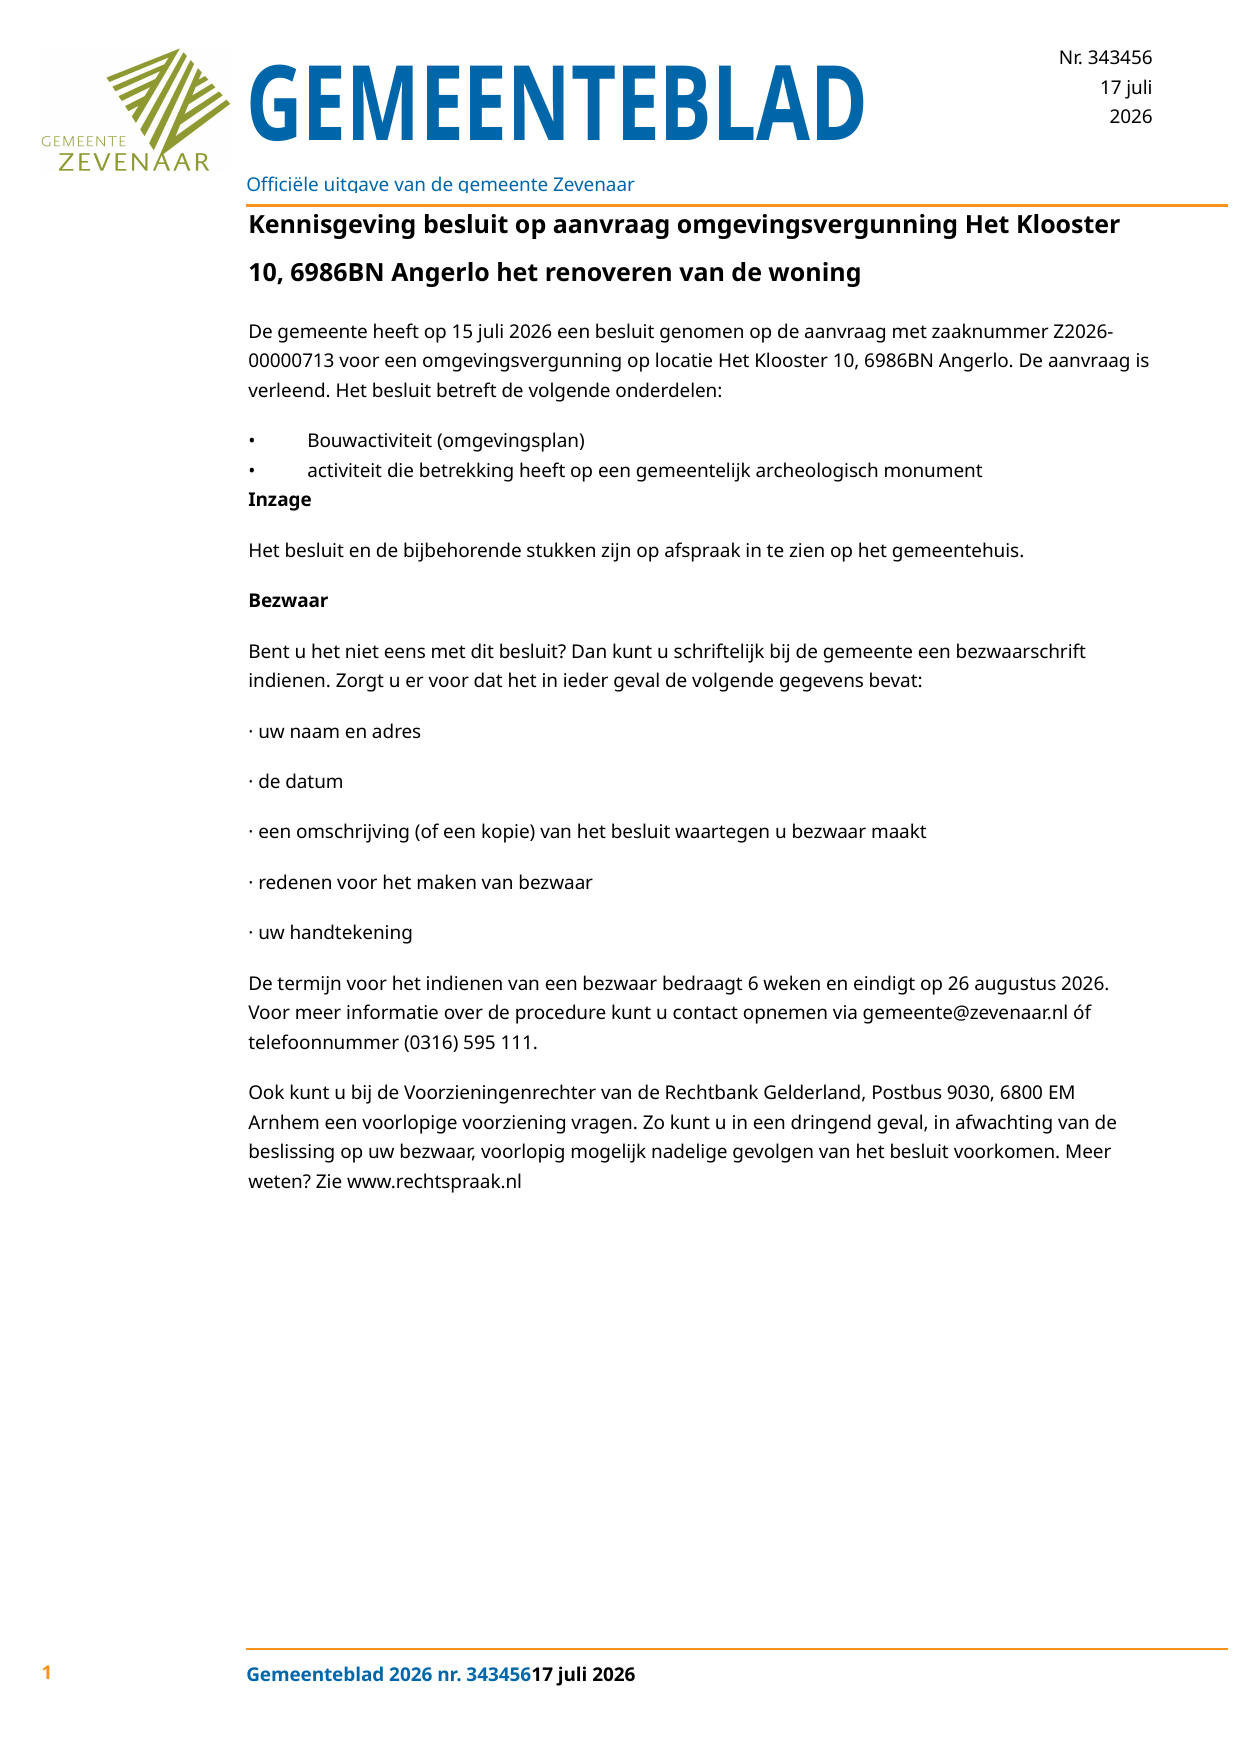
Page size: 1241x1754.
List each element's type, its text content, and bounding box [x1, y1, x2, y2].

text Bent u het niet eens met dit besluit? Dan kunt u schriftelijk bij de gemeente een bezwaarschrift indienen. Zorgt u er voor dat het in ieder geval de volgende gegevens bevat: [248, 638, 1152, 693]
text Inzage [248, 487, 1152, 512]
text · de datum [248, 768, 1152, 794]
text · uw handtekening [248, 919, 1152, 945]
text · uw naam en adres [248, 718, 1152, 744]
list Bouwactiviteit (omgevingsplan) [248, 427, 1152, 453]
text · een omschrijving (of een kopie) van het besluit waartegen u bezwaar maakt [248, 819, 1152, 844]
text Bezwaar [248, 587, 1152, 613]
text Kennisgeving besluit op aanvraag omgevingsvergunning Het Klooster 10, 6986BN Angerlo het renoveren van de woning [248, 207, 1152, 288]
text · redenen voor het maken van bezwaar [248, 869, 1152, 895]
list activiteit die betrekking heeft op een gemeentelijk archeologisch monument [248, 457, 1152, 483]
text De gemeente heeft op 15 juli 2026 een besluit genomen op de aanvraag met zaaknummer Z2026-00000713 voor een omgevingsvergunning op locatie Het Klooster 10, 6986BN Angerlo. De aanvraag is verleend. Het besluit betreft de volgende onderdelen: [248, 318, 1152, 403]
text Ook kunt u bij de Voorzieningenrechter van de Rechtbank Gelderland, Postbus 9030, 6800 EM Arnhem een voorlopige voorziening vragen. Zo kunt u in een dringend geval, in afwachting van de beslissing op uw bezwaar, voorlopig mogelijk nadelige gevolgen van het besluit voorkomen. Meer weten? Zie www.rechtspraak.nl [248, 1079, 1152, 1194]
text De termijn voor het indienen van een bezwaar bedraagt 6 weken en eindigt op 26 augustus 2026. Voor meer informatie over de procedure kunt u contact opnemen via gemeente@zevenaar.nl óf telefoonnummer (0316) 595 111. [248, 970, 1152, 1055]
picture [41, 47, 231, 172]
text Het besluit en de bijbehorende stukken zijn op afspraak in te zien op het gemeentehuis. [248, 537, 1152, 563]
